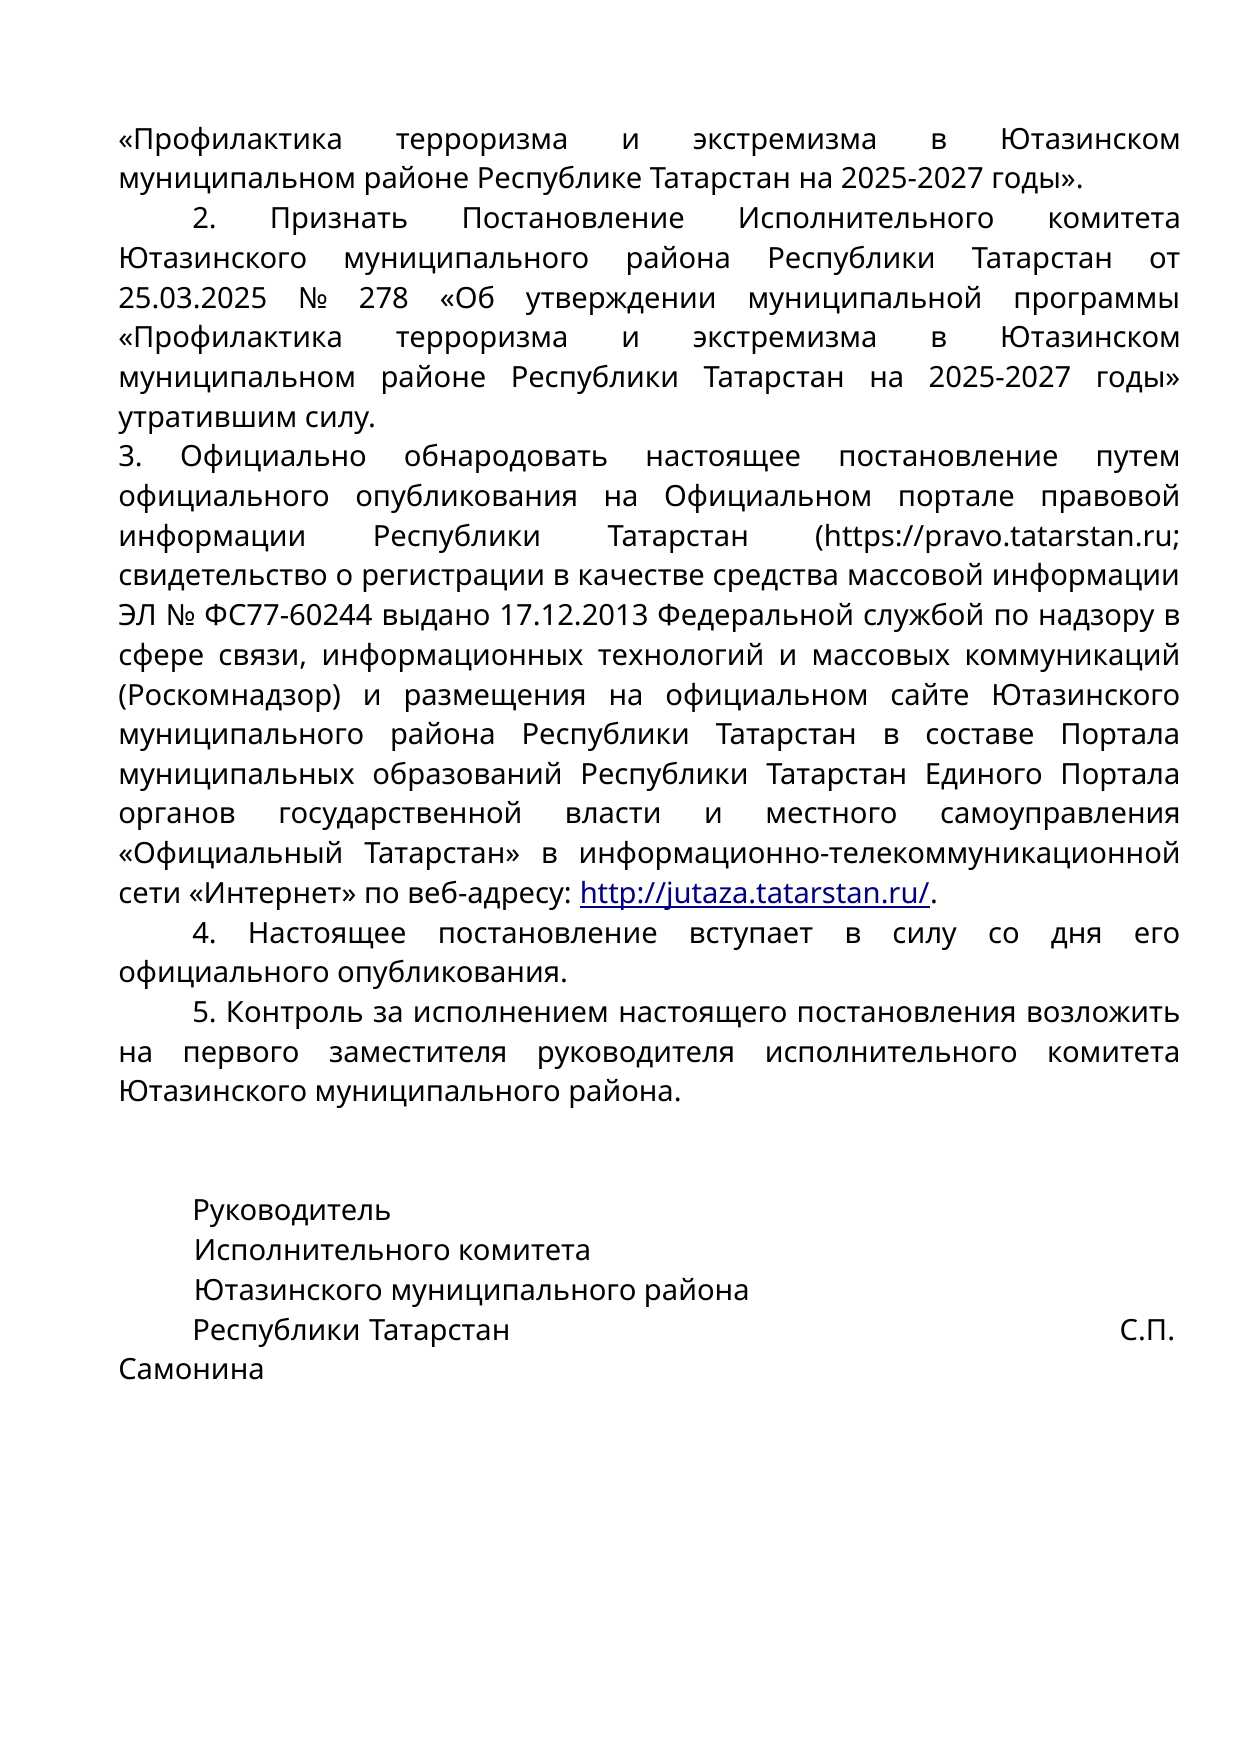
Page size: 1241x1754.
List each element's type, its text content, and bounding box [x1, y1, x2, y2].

text 4. Настоящее постановление вступает в силу со дня его официального опубликования. [118, 912, 1181, 991]
text 2. Признать Постановление Исполнительного комитета Ютазинского муниципального района Республики Татарстан от 25.03.2025 № 278 «Об утверждении муниципальной программы «Профилактика терроризма и экстремизма в Ютазинском муниципальном районе Республики Татарстан на 2025-2027 годы» утратившим силу. [118, 197, 1181, 436]
text «Профилактика терроризма и экстремизма в Ютазинском муниципальном районе Республике Татарстан на 2025-2027 годы». [118, 118, 1181, 197]
text Ютазинского муниципального района [118, 1269, 1181, 1309]
text Руководитель [118, 1190, 1181, 1229]
text 3. Официально обнародовать настоящее постановление путем официального опубликования на Официальном портале правовой информации Республики Татарстан (https://pravo.tatarstan.ru; свидетельство о регистрации в качестве средства массовой информации ЭЛ № ФС77-60244 выдано 17.12.2013 Федеральной службой по надзору в сфере связи, информационных технологий и массовых коммуникаций (Роскомнадзор) и размещения на официальном сайте Ютазинского муниципального района Республики Татарстан в составе Портала муниципальных образований Республики Татарстан Единого Портала органов государственной власти и местного самоуправления «Официальный Татарстан» в информационно-телекоммуникационной сети «Интернет» по веб-адресу: http://jutaza.tatarstan.ru/. [118, 436, 1181, 912]
text 5. Контроль за исполнением настоящего постановления возложить на первого заместителя руководителя исполнительного комитета Ютазинского муниципального района. [118, 991, 1181, 1110]
text Республики Татарстан С.П. Самонина [118, 1309, 1181, 1388]
text Исполнительного комитета [118, 1229, 1181, 1269]
